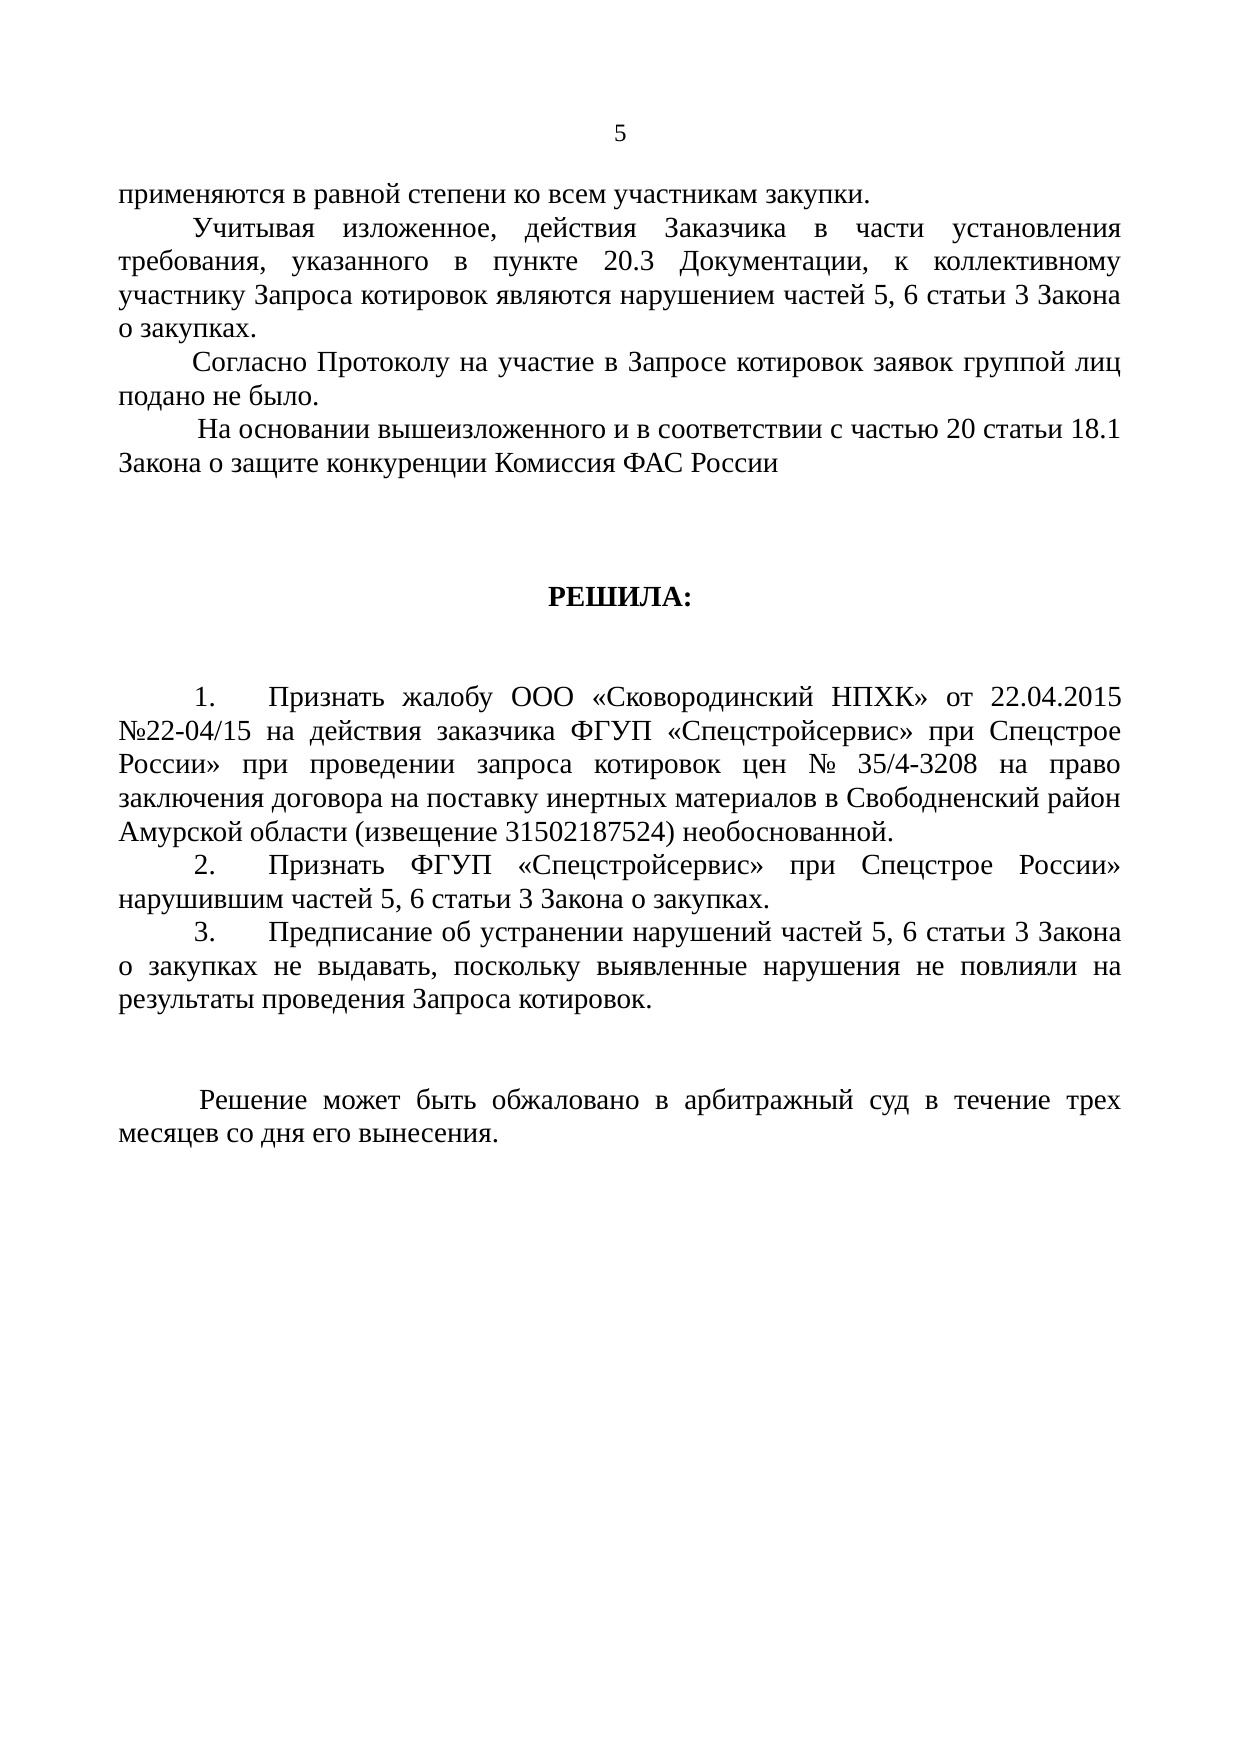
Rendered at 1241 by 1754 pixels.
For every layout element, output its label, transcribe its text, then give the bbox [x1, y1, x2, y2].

text РЕШИЛА: [118, 579, 1122, 612]
list Признать ФГУП «Спецстройсервис» при Спецстрое России» нарушившим частей 5​, 6 статьи 3 Закона о закупках. [118, 847, 1122, 914]
text Учитывая изложенное, действия Заказчика в части установления требования, указанного в пункте 20.3 Документации, к коллективному участнику Запроса котировок являются нарушением частей 5, 6 статьи 3 Закона о закупках. [118, 210, 1122, 344]
list Предписание об устранении нарушений частей 5, 6 статьи 3 Закона о закупках не выдавать, поскольку выявленные нарушения не повлияли на результаты проведения Запроса котировок. [118, 914, 1122, 1015]
text применяются в равной степени ко всем участникам закупки. [118, 176, 1122, 210]
text На основании вышеизложенного и в соответствии с частью 20 статьи 18.1 Закона о защите конкуренции Комиссия ФАС России [118, 411, 1122, 478]
text Согласно Протоколу на участие в Запросе котировок заявок группой лиц подано не было. [118, 344, 1122, 411]
list Признать жалобу ООО «Сковородинский НПХК» от 22.04.2015 №22-04/15 на действия заказчика ФГУП «Спецстройсервис» при Спецстрое России» при проведении запроса котировок цен № 35/4-3208 на право заключения договора на поставку инертных материалов в Свободненский район Амурской области (извещение 31502187524) необоснованной. [118, 679, 1122, 847]
text Решение может быть обжаловано в арбитражный суд в течение трех месяцев со дня его вынесения. [118, 1082, 1122, 1149]
